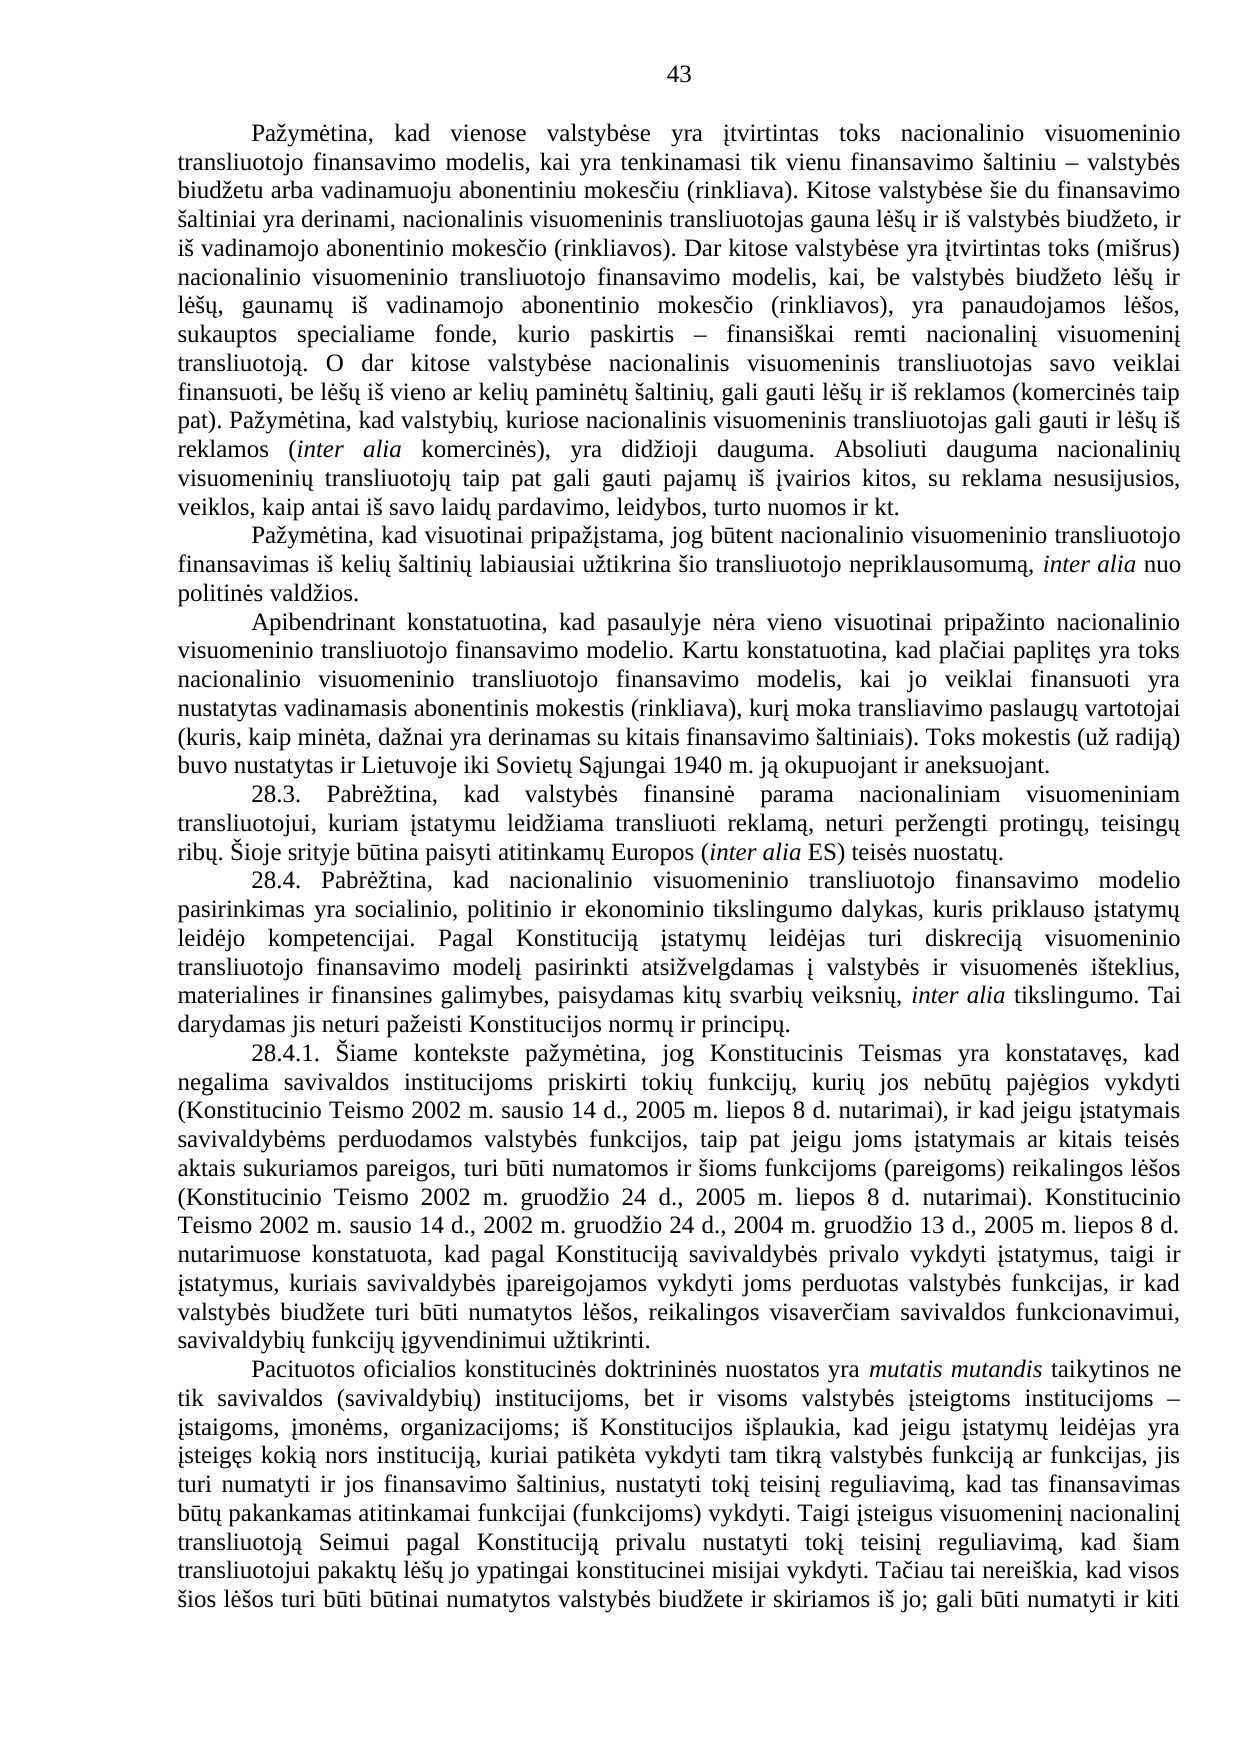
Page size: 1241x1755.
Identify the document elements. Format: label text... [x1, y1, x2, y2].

text Apibendrinant konstatuotina, kad pasaulyje nėra vieno visuotinai pripažinto nacionalinio visuomeninio transliuotojo finansavimo modelio. Kartu konstatuotina, kad plačiai paplitęs yra toks nacionalinio visuomeninio transliuotojo finansavimo modelis, kai jo veiklai finansuoti yra nustatytas vadinamasis abonentinis mokestis (rinkliava), kurį moka transliavimo paslaugų vartotojai (kuris, kaip minėta, dažnai yra derinamas su kitais finansavimo šaltiniais). Toks mokestis (už radiją) buvo nustatytas ir Lietuvoje iki Sovietų Sąjungai 1940 m. ją okupuojant ir aneksuojant. [177, 607, 1181, 779]
text 28.4.1. Šiame kontekste pažymėtina, jog Konstitucinis Teismas yra konstatavęs, kad negalima savivaldos institucijoms priskirti tokių funkcijų, kurių jos nebūtų pajėgios vykdyti (Konstitucinio Teismo 2002 m. sausio 14 d., 2005 m. liepos 8 d. nutarimai), ir kad jeigu įstatymais savivaldybėms perduodamos valstybės funkcijos, taip pat jeigu joms įstatymais ar kitais teisės aktais sukuriamos pareigos, turi būti numatomos ir šioms funkcijoms (pareigoms) reikalingos lėšos (Konstitucinio Teismo 2002 m. gruodžio 24 d., 2005 m. liepos 8 d. nutarimai). Konstitucinio Teismo 2002 m. sausio 14 d., 2002 m. gruodžio 24 d., 2004 m. gruodžio 13 d., 2005 m. liepos 8 d. nutarimuose konstatuota, kad pagal Konstituciją savivaldybės privalo vykdyti įstatymus, taigi ir įstatymus, kuriais savivaldybės įpareigojamos vykdyti joms perduotas valstybės funkcijas, ir kad valstybės biudžete turi būti numatytos lėšos, reikalingos visaverčiam savivaldos funkcionavimui, savivaldybių funkcijų įgyvendinimui užtikrinti. [177, 1038, 1181, 1354]
text 28.4. Pabrėžtina, kad nacionalinio visuomeninio transliuotojo finansavimo modelio pasirinkimas yra socialinio, politinio ir ekonominio tikslingumo dalykas, kuris priklauso įstatymų leidėjo kompetencijai. Pagal Konstituciją įstatymų leidėjas turi diskreciją visuomeninio transliuotojo finansavimo modelį pasirinkti atsižvelgdamas į valstybės ir visuomenės išteklius, materialines ir finansines galimybes, paisydamas kitų svarbių veiksnių, inter alia tikslingumo. Tai darydamas jis neturi pažeisti Konstitucijos normų ir principų. [177, 866, 1181, 1038]
text Pacituotos oficialios konstitucinės doktrininės nuostatos yra mutatis mutandis taikytinos ne tik savivaldos (savivaldybių) institucijoms, bet ir visoms valstybės įsteigtoms institucijoms – įstaigoms, įmonėms, organizacijoms; iš Konstitucijos išplaukia, kad jeigu įstatymų leidėjas yra įsteigęs kokią nors instituciją, kuriai patikėta vykdyti tam tikrą valstybės funkciją ar funkcijas, jis turi numatyti ir jos finansavimo šaltinius, nustatyti tokį teisinį reguliavimą, kad tas finansavimas būtų pakankamas atitinkamai funkcijai (funkcijoms) vykdyti. Taigi įsteigus visuomeninį nacionalinį transliuotoją Seimui pagal Konstituciją privalu nustatyti tokį teisinį reguliavimą, kad šiam transliuotojui pakaktų lėšų jo ypatingai konstitucinei misijai vykdyti. Tačiau tai nereiškia, kad visos šios lėšos turi būti būtinai numatytos valstybės biudžete ir skiriamos iš jo; gali būti numatyti ir kiti [177, 1354, 1181, 1613]
text 28.3. Pabrėžtina, kad valstybės finansinė parama nacionaliniam visuomeniniam transliuotojui, kuriam įstatymu leidžiama transliuoti reklamą, neturi peržengti protingų, teisingų ribų. Šioje srityje būtina paisyti atitinkamų Europos (inter alia ES) teisės nuostatų. [177, 779, 1181, 866]
text Pažymėtina, kad visuotinai pripažįstama, jog būtent nacionalinio visuomeninio transliuotojo finansavimas iš kelių šaltinių labiausiai užtikrina šio transliuotojo nepriklausomumą, inter alia nuo politinės valdžios. [177, 521, 1181, 607]
text Pažymėtina, kad vienose valstybėse yra įtvirtintas toks nacionalinio visuomeninio transliuotojo finansavimo modelis, kai yra tenkinamasi tik vienu finansavimo šaltiniu – valstybės biudžetu arba vadinamuoju abonentiniu mokesčiu (rinkliava). Kitose valstybėse šie du finansavimo šaltiniai yra derinami, nacionalinis visuomeninis transliuotojas gauna lėšų ir iš valstybės biudžeto, ir iš vadinamojo abonentinio mokesčio (rinkliavos). Dar kitose valstybėse yra įtvirtintas toks (mišrus) nacionalinio visuomeninio transliuotojo finansavimo modelis, kai, be valstybės biudžeto lėšų ir lėšų, gaunamų iš vadinamojo abonentinio mokesčio (rinkliavos), yra panaudojamos lėšos, sukauptos specialiame fonde, kurio paskirtis – finansiškai remti nacionalinį visuomeninį transliuotoją. O dar kitose valstybėse nacionalinis visuomeninis transliuotojas savo veiklai finansuoti, be lėšų iš vieno ar kelių paminėtų šaltinių, gali gauti lėšų ir iš reklamos (komercinės taip pat). Pažymėtina, kad valstybių, kuriose nacionalinis visuomeninis transliuotojas gali gauti ir lėšų iš reklamos (inter alia komercinės), yra didžioji dauguma. Absoliuti dauguma nacionalinių visuomeninių transliuotojų taip pat gali gauti pajamų iš įvairios kitos, su reklama nesusijusios, veiklos, kaip antai iš savo laidų pardavimo, leidybos, turto nuomos ir kt. [177, 118, 1181, 521]
